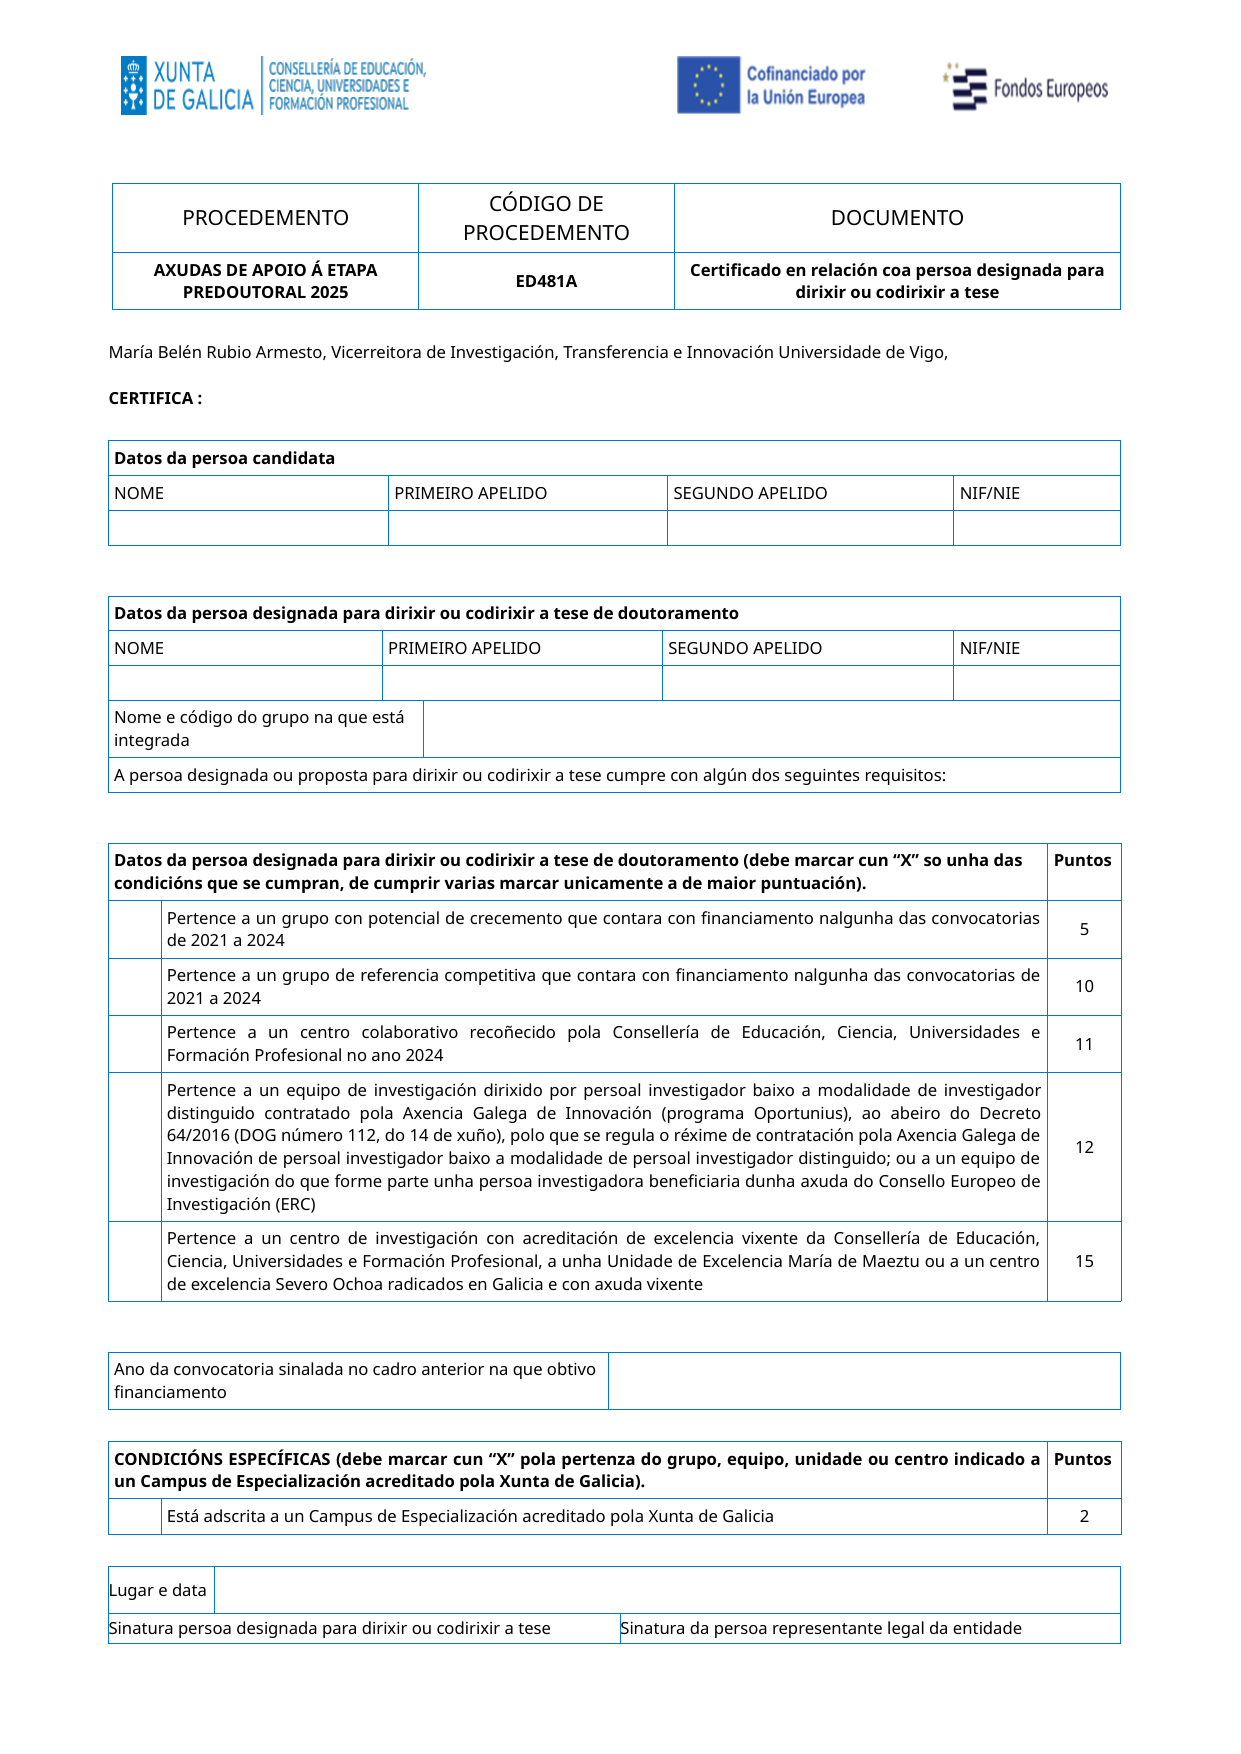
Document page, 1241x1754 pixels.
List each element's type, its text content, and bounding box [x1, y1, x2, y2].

table_cell ED481A [419, 253, 674, 309]
table_cell PRIMEIRO APELIDO [383, 631, 662, 665]
table_header Ano da convocatoria sinalada no cadro anterior na que obtivo financiamento [109, 1353, 608, 1409]
table_cell [109, 1016, 161, 1072]
table_cell Sinatura persoa designada para dirixir ou codirixir a tese [109, 1614, 620, 1643]
table_header Puntos [1048, 844, 1121, 900]
table_header [609, 1353, 1120, 1409]
table_cell PRIMEIRO APELIDO [389, 476, 667, 510]
table_cell Pertence a un grupo de referencia competitiva que contara con financiamento nalgunha das convocatorias de 2021 a 2024 [162, 959, 1047, 1015]
table_cell Pertence a un centro colaborativo recoñecido pola Consellería de Educación, Ciencia, Universidades e Formación Profesional no ano 2024 [162, 1016, 1047, 1072]
table_cell 2 [1048, 1499, 1121, 1534]
table_cell AXUDAS DE APOIO Á ETAPA PREDOUTORAL 2025 [113, 253, 418, 309]
text María Belén Rubio Armesto, Vicerreitora de Investigación, Transferencia e Innovación Universidade de Vigo, [108, 341, 1121, 364]
table_cell Certificado en relación coa persoa designada para dirixir ou codirixir a tese [675, 253, 1120, 309]
table_cell NIF/NIE [954, 631, 1120, 665]
table_cell SEGUNDO APELIDO [663, 631, 953, 665]
table_cell [109, 666, 382, 699]
table_cell [668, 511, 953, 544]
table_header PROCEDEMENTO [113, 184, 418, 252]
table_cell [954, 666, 1120, 699]
table_cell 10 [1048, 959, 1121, 1015]
table_cell [389, 511, 667, 544]
table_cell [424, 701, 1120, 757]
table_header [215, 1567, 1120, 1613]
table_cell [109, 1499, 161, 1534]
table_cell Sinatura da persoa representante legal da entidade [621, 1614, 1120, 1643]
table_cell 15 [1048, 1222, 1121, 1301]
table_cell [109, 1222, 161, 1301]
table_cell SEGUNDO APELIDO [668, 476, 953, 510]
table_cell NIF/NIE [954, 476, 1120, 510]
table_cell Pertence a un equipo de investigación dirixido por persoal investigador baixo a modalidade de investigador distinguido contratado pola Axencia Galega de Innovación (programa Oportunius), ao abeiro do Decreto 64/2016 (DOG número 112, do 14 de xuño), polo que se regula o réxime de contratación pola Axencia Galega de Innovación de persoal investigador baixo a modalidade de persoal investigador distinguido; ou a un equipo de investigación do que forme parte unha persoa investigadora beneficiaria dunha axuda do Consello Europeo de Investigación (ERC) [162, 1073, 1047, 1221]
table_header CÓDIGO DE PROCEDEMENTO [419, 184, 674, 252]
table_header DOCUMENTO [675, 184, 1120, 252]
table_cell NOME [109, 476, 388, 510]
table_cell [109, 1073, 161, 1221]
table_header Puntos [1048, 1442, 1121, 1498]
table_header Datos da persoa candidata [109, 441, 1120, 475]
table_cell 12 [1048, 1073, 1121, 1221]
table_cell Está adscrita a un Campus de Especialización acreditado pola Xunta de Galicia [162, 1499, 1047, 1534]
table_cell [109, 901, 161, 957]
table_cell [109, 959, 161, 1015]
table_cell NOME [109, 631, 382, 665]
table_header Lugar e data [109, 1567, 214, 1613]
table_cell 5 [1048, 901, 1121, 957]
table_header Datos da persoa designada para dirixir ou codirixir a tese de doutoramento [109, 597, 1120, 630]
table_cell A persoa designada ou proposta para dirixir ou codirixir a tese cumpre con algún dos seguintes requisitos: [109, 758, 1120, 792]
table_cell [954, 511, 1120, 544]
table_cell 11 [1048, 1016, 1121, 1072]
table_cell [383, 666, 662, 699]
table_cell Pertence a un grupo con potencial de crecemento que contara con financiamento nalgunha das convocatorias de 2021 a 2024 [162, 901, 1047, 957]
table_header CONDICIÓNS ESPECÍFICAS (debe marcar cun “X” pola pertenza do grupo, equipo, unidade ou centro indicado a un Campus de Especialización acreditado pola Xunta de Galicia). [109, 1442, 1047, 1498]
table_cell Pertence a un centro de investigación con acreditación de excelencia vixente da Consellería de Educación, Ciencia, Universidades e Formación Profesional, a unha Unidade de Excelencia María de Maeztu ou a un centro de excelencia Severo Ochoa radicados en Galicia e con axuda vixente [162, 1222, 1047, 1301]
table_cell [109, 511, 388, 544]
text CERTIFICA : [108, 386, 1121, 409]
table_cell Nome e código do grupo na que está integrada [109, 701, 423, 757]
table_cell [663, 666, 953, 699]
table_header Datos da persoa designada para dirixir ou codirixir a tese de doutoramento (debe marcar cun “X” so unha das condicións que se cumpran, de cumprir varias marcar unicamente a de maior puntuación). [109, 844, 1047, 900]
